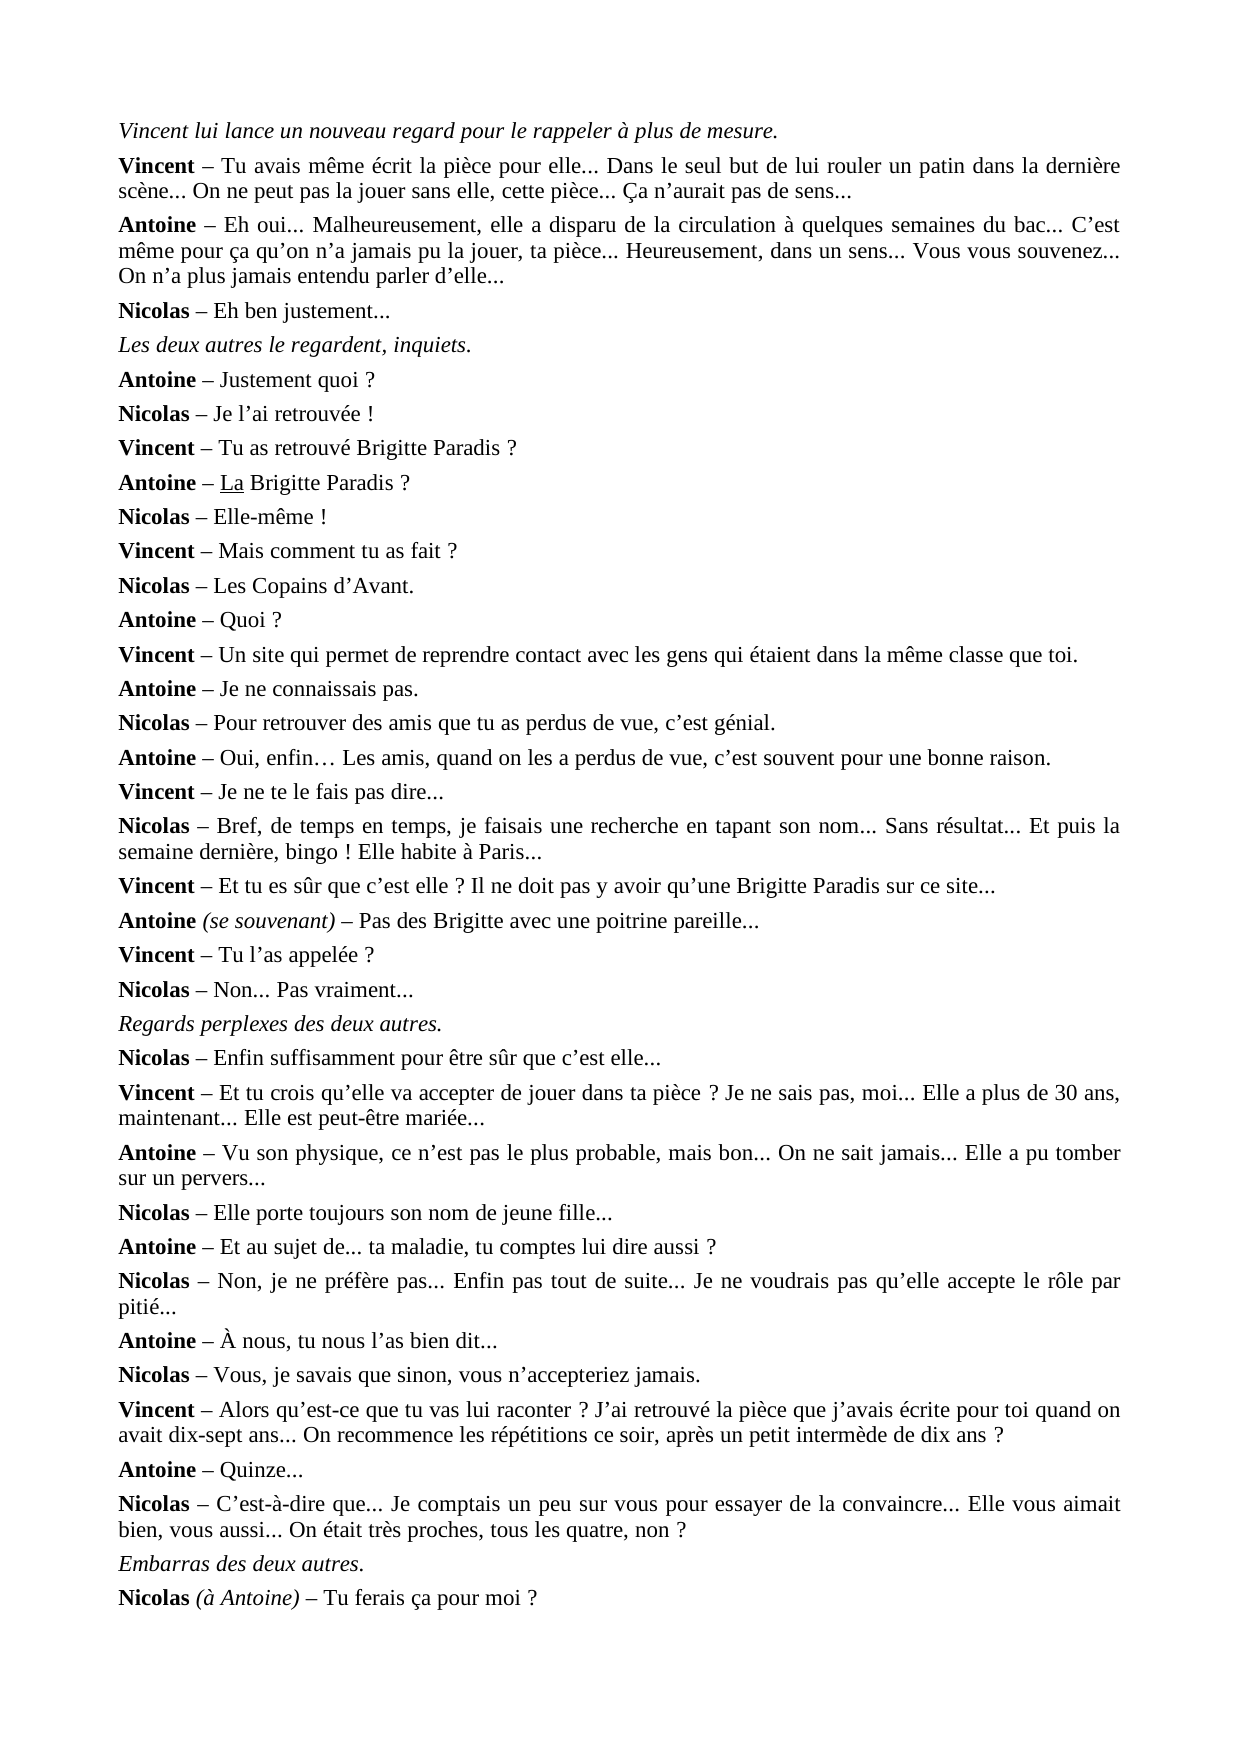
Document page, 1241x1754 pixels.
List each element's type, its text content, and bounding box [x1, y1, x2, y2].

text Nicolas – Pour retrouver des amis que tu as perdus de vue, c’est génial. [118, 710, 1122, 736]
text Nicolas – Non, je ne préfère pas... Enfin pas tout de suite... Je ne voudrais pas qu’elle accepte le rôle par pitié... [118, 1268, 1122, 1319]
text Les deux autres le regardent, inquiets. [118, 332, 1122, 358]
text Vincent – Alors qu’est-ce que tu vas lui raconter ? J’ai retrouvé la pièce que j’avais écrite pour toi quand on avait dix-sept ans... On recommence les répétitions ce soir, après un petit intermède de dix ans ? [118, 1397, 1122, 1448]
text Nicolas – Non... Pas vraiment... [118, 976, 1122, 1002]
text Vincent – Tu avais même écrit la pièce pour elle... Dans le seul but de lui rouler un patin dans la dernière scène... On ne peut pas la jouer sans elle, cette pièce... Ça n’aurait pas de sens... [118, 152, 1122, 203]
text Antoine – Oui, enfin… Les amis, quand on les a perdus de vue, c’est souvent pour une bonne raison. [118, 745, 1122, 770]
text Nicolas – Vous, je savais que sinon, vous n’accepteriez jamais. [118, 1362, 1122, 1388]
text Vincent – Et tu es sûr que c’est elle ? Il ne doit pas y avoir qu’une Brigitte Paradis sur ce site... [118, 873, 1122, 899]
text Vincent – Mais comment tu as fait ? [118, 538, 1122, 564]
text Antoine (se souvenant) – Pas des Brigitte avec une poitrine pareille... [118, 908, 1122, 933]
text Nicolas (à Antoine) – Tu ferais ça pour moi ? [118, 1585, 1122, 1611]
text Antoine – Quoi ? [118, 607, 1122, 633]
text Vincent – Un site qui permet de reprendre contact avec les gens qui étaient dans la même classe que toi. [118, 642, 1122, 667]
text Nicolas – Bref, de temps en temps, je faisais une recherche en tapant son nom... Sans résultat... Et puis la semaine dernière, bingo ! Elle habite à Paris... [118, 813, 1122, 864]
text Nicolas – C’est-à-dire que... Je comptais un peu sur vous pour essayer de la convaincre... Elle vous aimait bien, vous aussi... On était très proches, tous les quatre, non ? [118, 1491, 1122, 1542]
text Vincent – Tu l’as appelée ? [118, 942, 1122, 968]
text Antoine – À nous, tu nous l’as bien dit... [118, 1328, 1122, 1353]
text Nicolas – Eh ben justement... [118, 298, 1122, 323]
text Vincent – Tu as retrouvé Brigitte Paradis ? [118, 435, 1122, 461]
text Nicolas – Elle porte toujours son nom de jeune fille... [118, 1199, 1122, 1225]
text Embarras des deux autres. [118, 1551, 1122, 1576]
text Nicolas – Les Copains d’Avant. [118, 573, 1122, 598]
text Antoine – La Brigitte Paradis ? [118, 470, 1122, 495]
text Regards perplexes des deux autres. [118, 1011, 1122, 1036]
text Antoine – Justement quoi ? [118, 367, 1122, 392]
text Nicolas – Je l’ai retrouvée ! [118, 401, 1122, 426]
text Antoine – Quinze... [118, 1457, 1122, 1482]
text Vincent – Et tu crois qu’elle va accepter de jouer dans ta pièce ? Je ne sais pas, moi... Elle a plus de 30 ans, maintenant... Elle est peut-être mariée... [118, 1079, 1122, 1131]
text Antoine – Je ne connaissais pas. [118, 676, 1122, 701]
text Antoine – Vu son physique, ce n’est pas le plus probable, mais bon... On ne sait jamais... Elle a pu tomber sur un pervers... [118, 1139, 1122, 1191]
text Vincent – Je ne te le fais pas dire... [118, 779, 1122, 804]
text Antoine – Eh oui... Malheureusement, elle a disparu de la circulation à quelques semaines du bac... C’est même pour ça qu’on n’a jamais pu la jouer, ta pièce... Heureusement, dans un sens... Vous vous souvenez... On n’a plus jamais entendu parler d’elle... [118, 212, 1122, 289]
text Vincent lui lance un nouveau regard pour le rappeler à plus de mesure. [118, 118, 1122, 144]
text Nicolas – Enfin suffisamment pour être sûr que c’est elle... [118, 1045, 1122, 1071]
text Antoine – Et au sujet de... ta maladie, tu comptes lui dire aussi ? [118, 1234, 1122, 1259]
text Nicolas – Elle-même ! [118, 504, 1122, 529]
